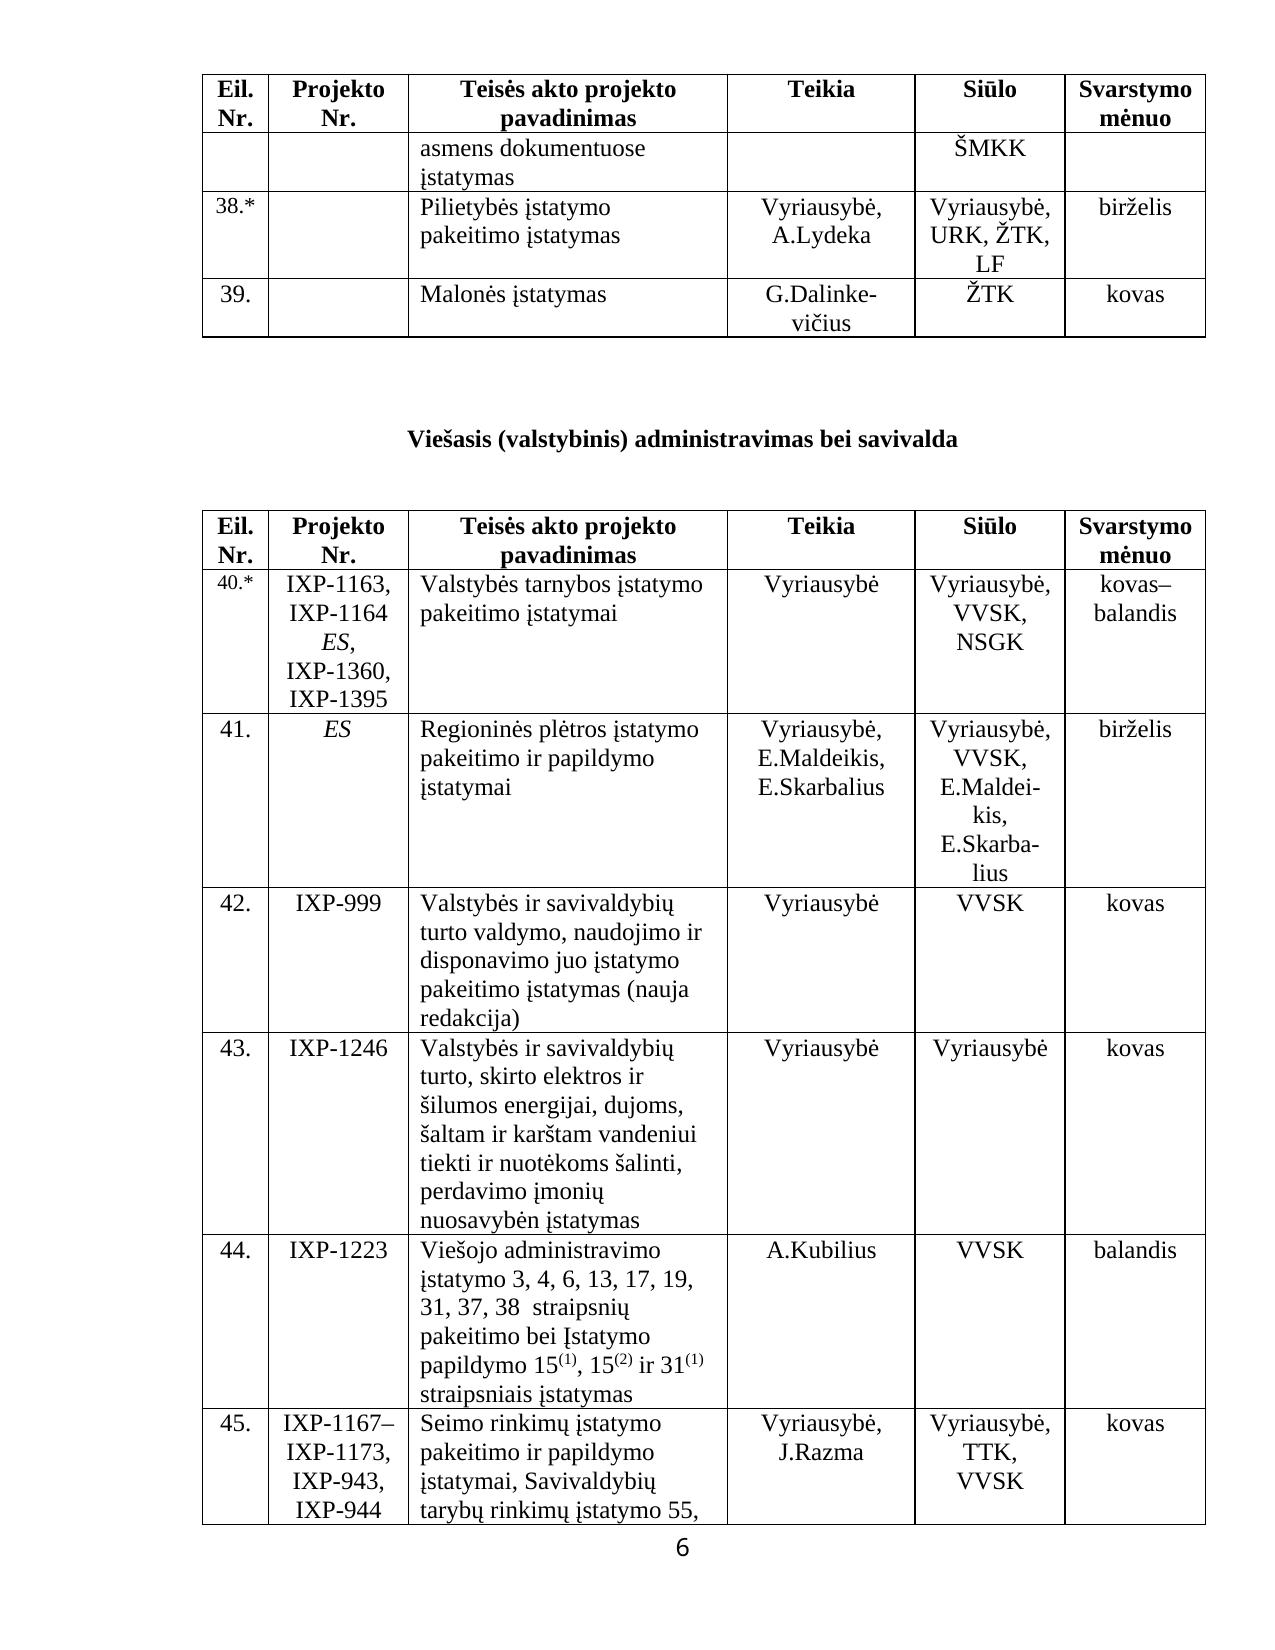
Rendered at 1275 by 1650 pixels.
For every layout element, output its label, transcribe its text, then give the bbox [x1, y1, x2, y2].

table_header Teikia [728, 511, 914, 568]
table_cell Vyriausybė, VVSK, E.Maldei-kis, E.Skarba-lius [916, 714, 1064, 887]
table_cell IXP-1163, IXP-1164 ES, IXP-1360, IXP-1395 [269, 570, 408, 713]
table_cell [269, 133, 408, 191]
table_cell Vyriausybė, VVSK, NSGK [916, 570, 1064, 713]
table_cell A.Kubilius [728, 1235, 914, 1407]
table_cell kovas [1066, 1033, 1205, 1234]
table_cell Pilietybės įstatymo pakeitimo įstatymas [409, 192, 727, 278]
table_header Teisės akto projekto pavadinimas [409, 75, 727, 132]
table_cell birželis [1066, 192, 1205, 278]
table_header Eil. Nr. [203, 511, 268, 568]
table_cell Vyriausybė [728, 1033, 914, 1234]
table_cell Vyriausybė [728, 888, 914, 1032]
table_header Projekto Nr. [269, 75, 408, 132]
table_header Svarstymo mėnuo [1066, 75, 1205, 132]
table_cell Vyriausybė [916, 1033, 1064, 1234]
table_cell Regioninės plėtros įstatymo pakeitimo ir papildymo įstatymai [409, 714, 727, 887]
table_cell Seimo rinkimų įstatymo pakeitimo ir papildymo įstatymai, Savivaldybių tarybų rinkimų įstatymo 55, [409, 1409, 727, 1523]
table_cell [269, 192, 408, 278]
table_cell asmens dokumentuose įstatymas [409, 133, 727, 191]
table_cell IXP-999 [269, 888, 408, 1032]
table_cell Valstybės ir savivaldybių turto, skirto elektros ir šilumos energijai, dujoms, šaltam ir karštam vandeniui tiekti ir nuotėkoms šalinti, perdavimo įmonių nuosavybėn įstatymas [409, 1033, 727, 1234]
table_cell [203, 133, 268, 191]
table_cell 39. [203, 279, 268, 336]
table_cell ES [269, 714, 408, 887]
table_cell Vyriausybė, E.Maldeikis, E.Skarbalius [728, 714, 914, 887]
table_cell balandis [1066, 1235, 1205, 1407]
table_cell Valstybės tarnybos įstatymo pakeitimo įstatymai [409, 570, 727, 713]
table_cell 40.* [203, 570, 268, 713]
table_cell Vyriausybė, A.Lydeka [728, 192, 914, 278]
table_cell VVSK [916, 1235, 1064, 1407]
table_cell Valstybės ir savivaldybių turto valdymo, naudojimo ir disponavimo juo įstatymo pakeitimo įstatymas (nauja redakcija) [409, 888, 727, 1032]
table_cell Malonės įstatymas [409, 279, 727, 336]
table_header Projekto Nr. [269, 511, 408, 568]
table_cell IXP-1167– IXP-1173, IXP-943, IXP-944 [269, 1409, 408, 1523]
table_header Siūlo [916, 511, 1064, 568]
table_cell 45. [203, 1409, 268, 1523]
table_cell Viešojo administravimo įstatymo 3, 4, 6, 13, 17, 19, 31, 37, 38 straipsnių pakeitimo bei Įstatymo papildymo 15(1), 15(2) ir 31(1) straipsniais įstatymas [409, 1235, 727, 1407]
table_cell kovas [1066, 888, 1205, 1032]
table_header Svarstymo mėnuo [1066, 511, 1205, 568]
table_cell kovas [1066, 1409, 1205, 1523]
table_cell 41. [203, 714, 268, 887]
table_cell [1066, 133, 1205, 191]
table_cell Vyriausybė, J.Razma [728, 1409, 914, 1523]
table_cell 43. [203, 1033, 268, 1234]
table_cell 38.* [203, 192, 268, 278]
table_cell ŽTK [916, 279, 1064, 336]
table_header Teisės akto projekto pavadinimas [409, 511, 727, 568]
table_cell kovas [1066, 279, 1205, 336]
table_cell G.Dalinke-vičius [728, 279, 914, 336]
table_header Siūlo [916, 75, 1064, 132]
table_cell ŠMKK [916, 133, 1064, 191]
table_cell IXP-1223 [269, 1235, 408, 1407]
table_header Eil. Nr. [203, 75, 268, 132]
table_cell kovas– balandis [1066, 570, 1205, 713]
table_cell birželis [1066, 714, 1205, 887]
table_cell 42. [203, 888, 268, 1032]
table_cell IXP-1246 [269, 1033, 408, 1234]
table_cell [728, 133, 914, 191]
table_cell Vyriausybė, TTK, VVSK [916, 1409, 1064, 1523]
table_cell VVSK [916, 888, 1064, 1032]
text Viešasis (valstybinis) administravimas bei savivalda [210, 424, 1155, 452]
table_cell [269, 279, 408, 336]
table_cell Vyriausybė, URK, ŽTK, LF [916, 192, 1064, 278]
table_cell 44. [203, 1235, 268, 1407]
table_cell Vyriausybė [728, 570, 914, 713]
table_header Teikia [728, 75, 914, 132]
